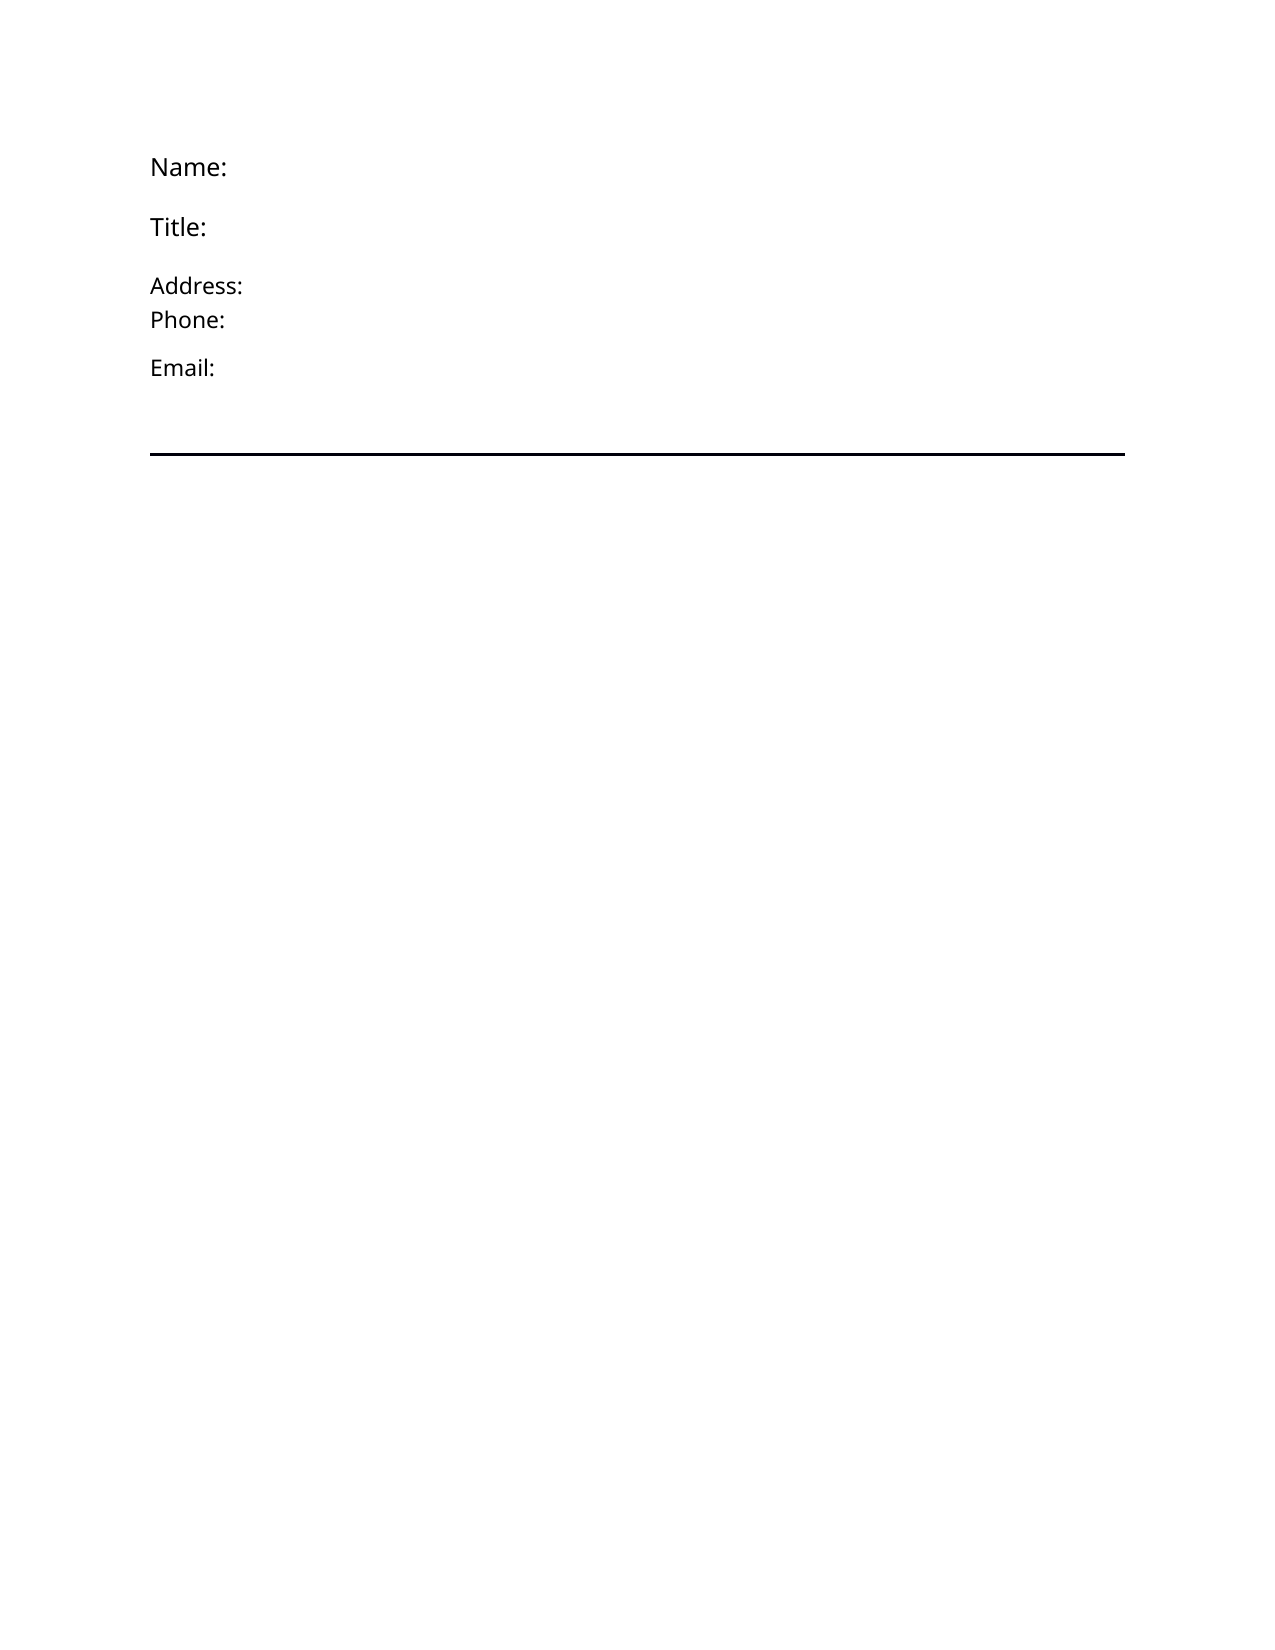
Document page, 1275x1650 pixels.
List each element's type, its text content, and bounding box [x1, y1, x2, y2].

text Email: [150, 352, 1125, 383]
text Title: [150, 210, 1125, 244]
text Address: [150, 270, 1125, 301]
text Name: [150, 150, 1125, 184]
text Phone: [150, 304, 1125, 336]
